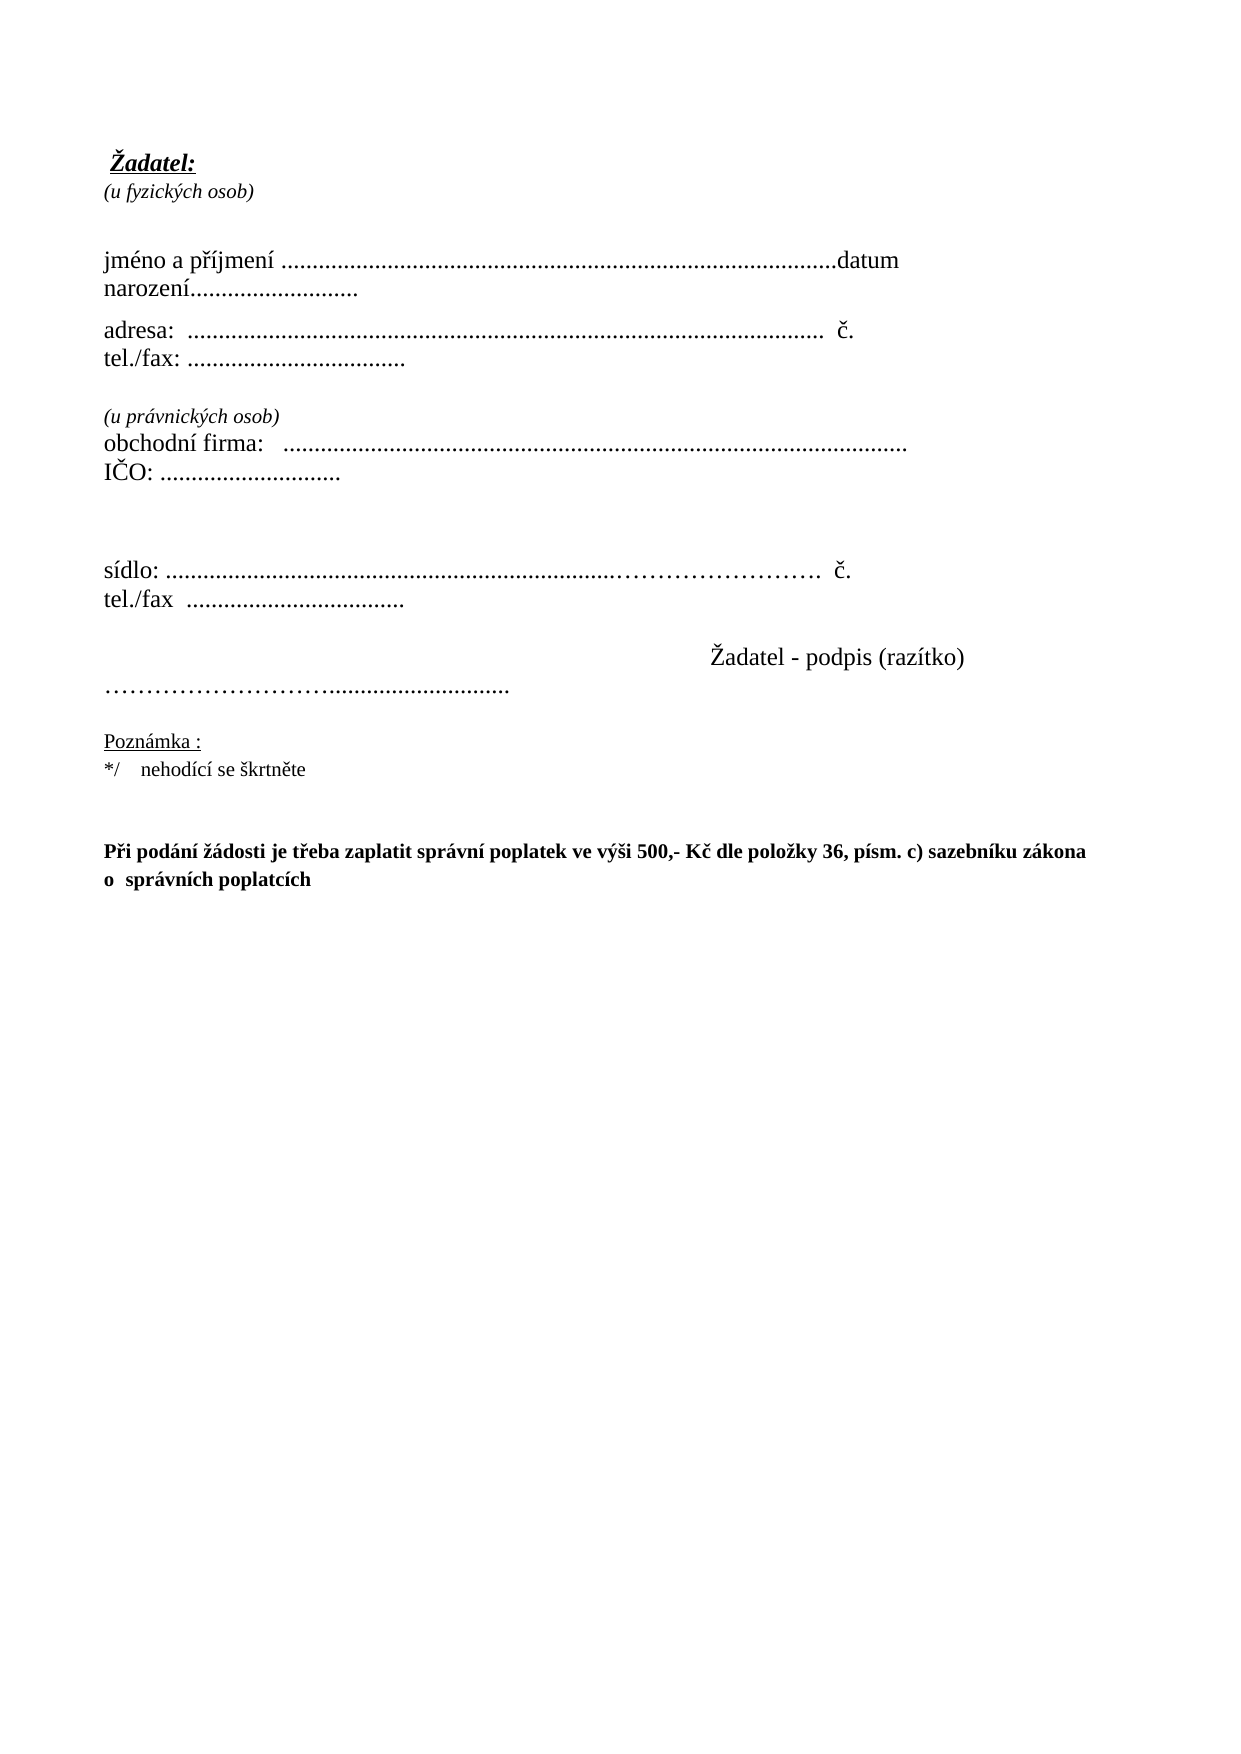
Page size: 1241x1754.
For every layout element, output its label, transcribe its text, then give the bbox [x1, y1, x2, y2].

text */ nehodící se škrtněte [103, 753, 1093, 781]
text Žadatel: [103, 148, 1093, 176]
text adresa: ...................................................................................................... č. tel./fax: ................................... [103, 315, 1093, 372]
text obchodní firma: .................................................................................................... IČO: ............................. [103, 428, 1093, 486]
text Žadatel - podpis (razítko) ………………………............................. [103, 642, 1093, 699]
text (u fyzických osob) [103, 176, 1093, 203]
text Při podání žádosti je třeba zaplatit správní poplatek ve výši 500,- Kč dle položky 36, písm. c) sazebníku zákona [103, 836, 1093, 863]
text jméno a příjmení .........................................................................................datum narození........................... [103, 245, 1093, 302]
text Poznámka : [103, 726, 1093, 753]
text sídlo: ........................................................................……………………. č. tel./fax ................................... [103, 556, 1093, 613]
text (u právnických osob) [103, 401, 1093, 428]
text o správních poplatcích [103, 863, 1093, 892]
